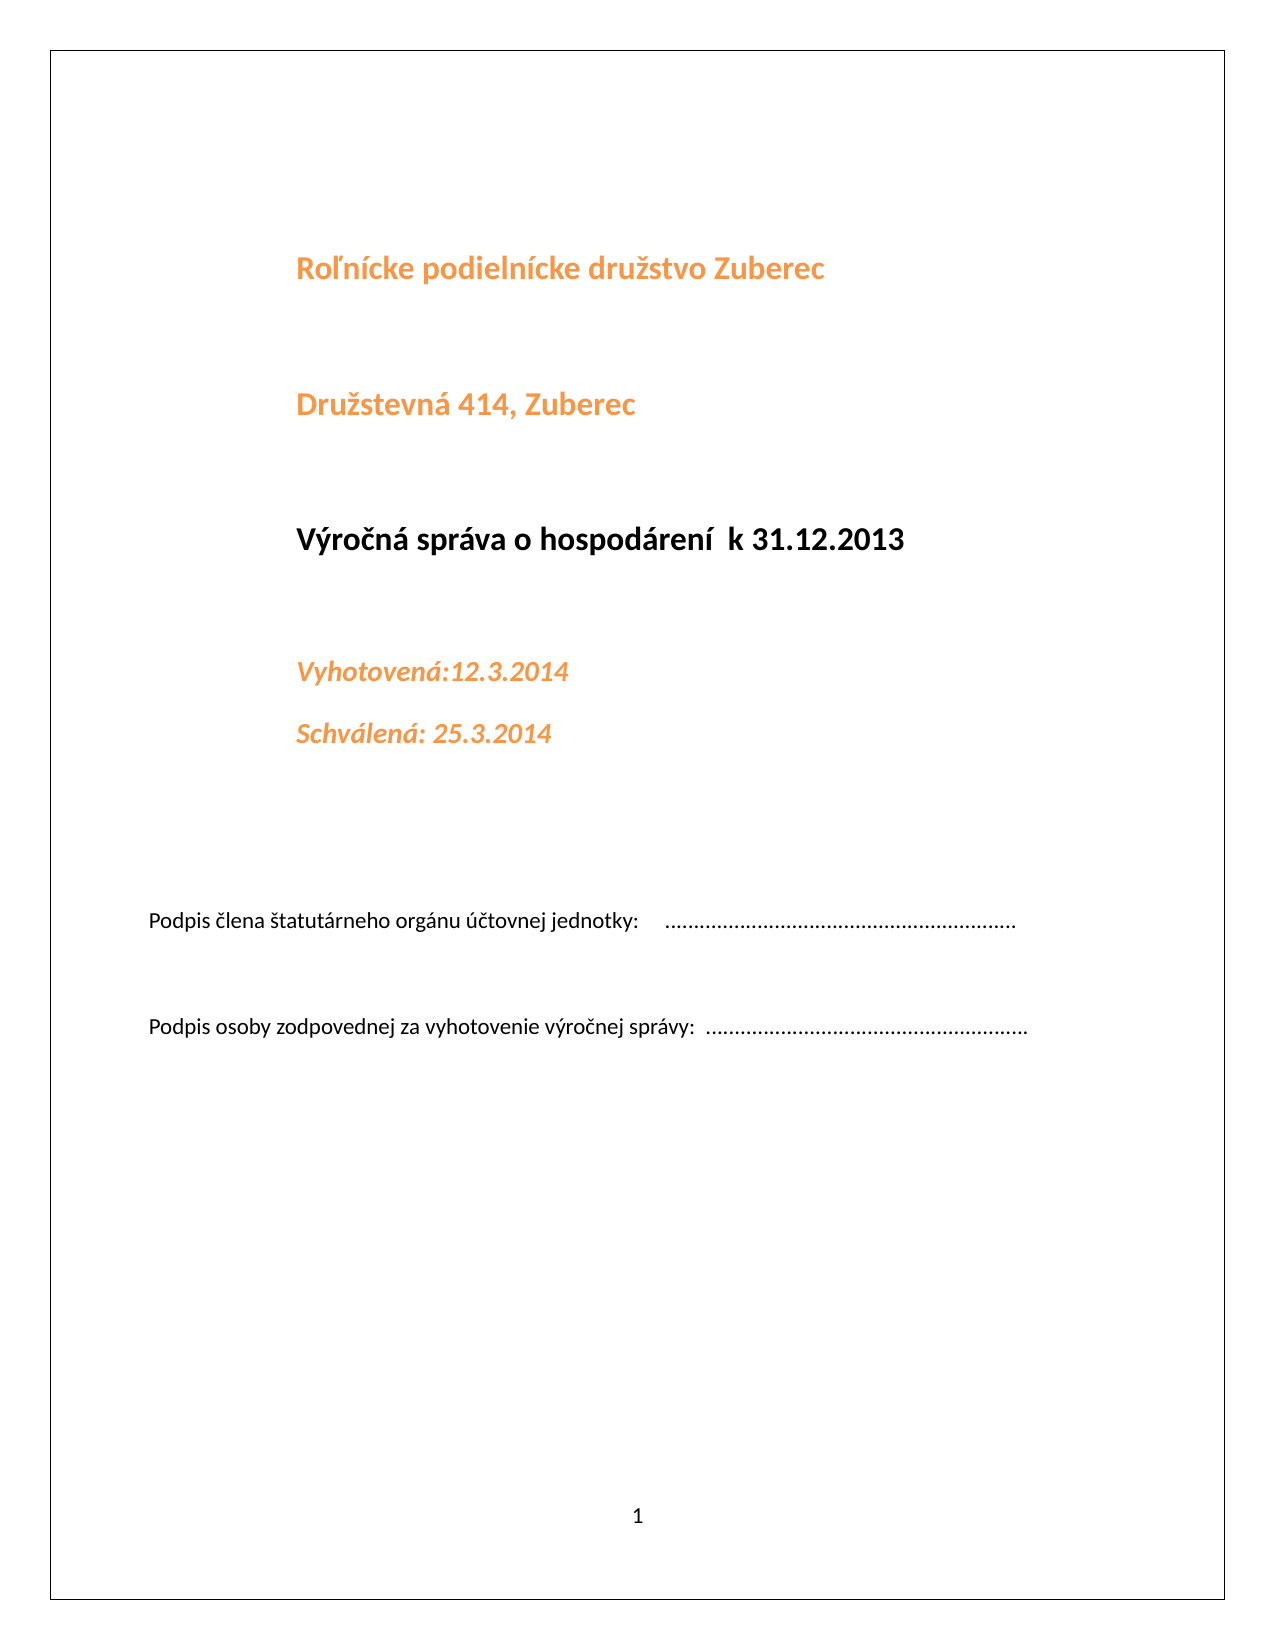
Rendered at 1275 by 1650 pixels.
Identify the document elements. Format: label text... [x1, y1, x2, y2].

text Družstevná 414, Zuberec [222, 383, 1126, 423]
text Vyhotovená:12.3.2014 [222, 653, 1126, 689]
text Schválená: 25.3.2014 [222, 715, 1126, 750]
text Podpis osoby zodpovednej za vyhotovenie výročnej správy: ........................................................ [149, 1012, 1126, 1040]
text Roľnícke podielnícke družstvo Zuberec [222, 247, 1126, 288]
text Výročná správa o hospodárení k 31.12.2013 [222, 518, 1126, 558]
text Podpis člena štatutárneho orgánu účtovnej jednotky: ............................................................. [149, 906, 1126, 934]
